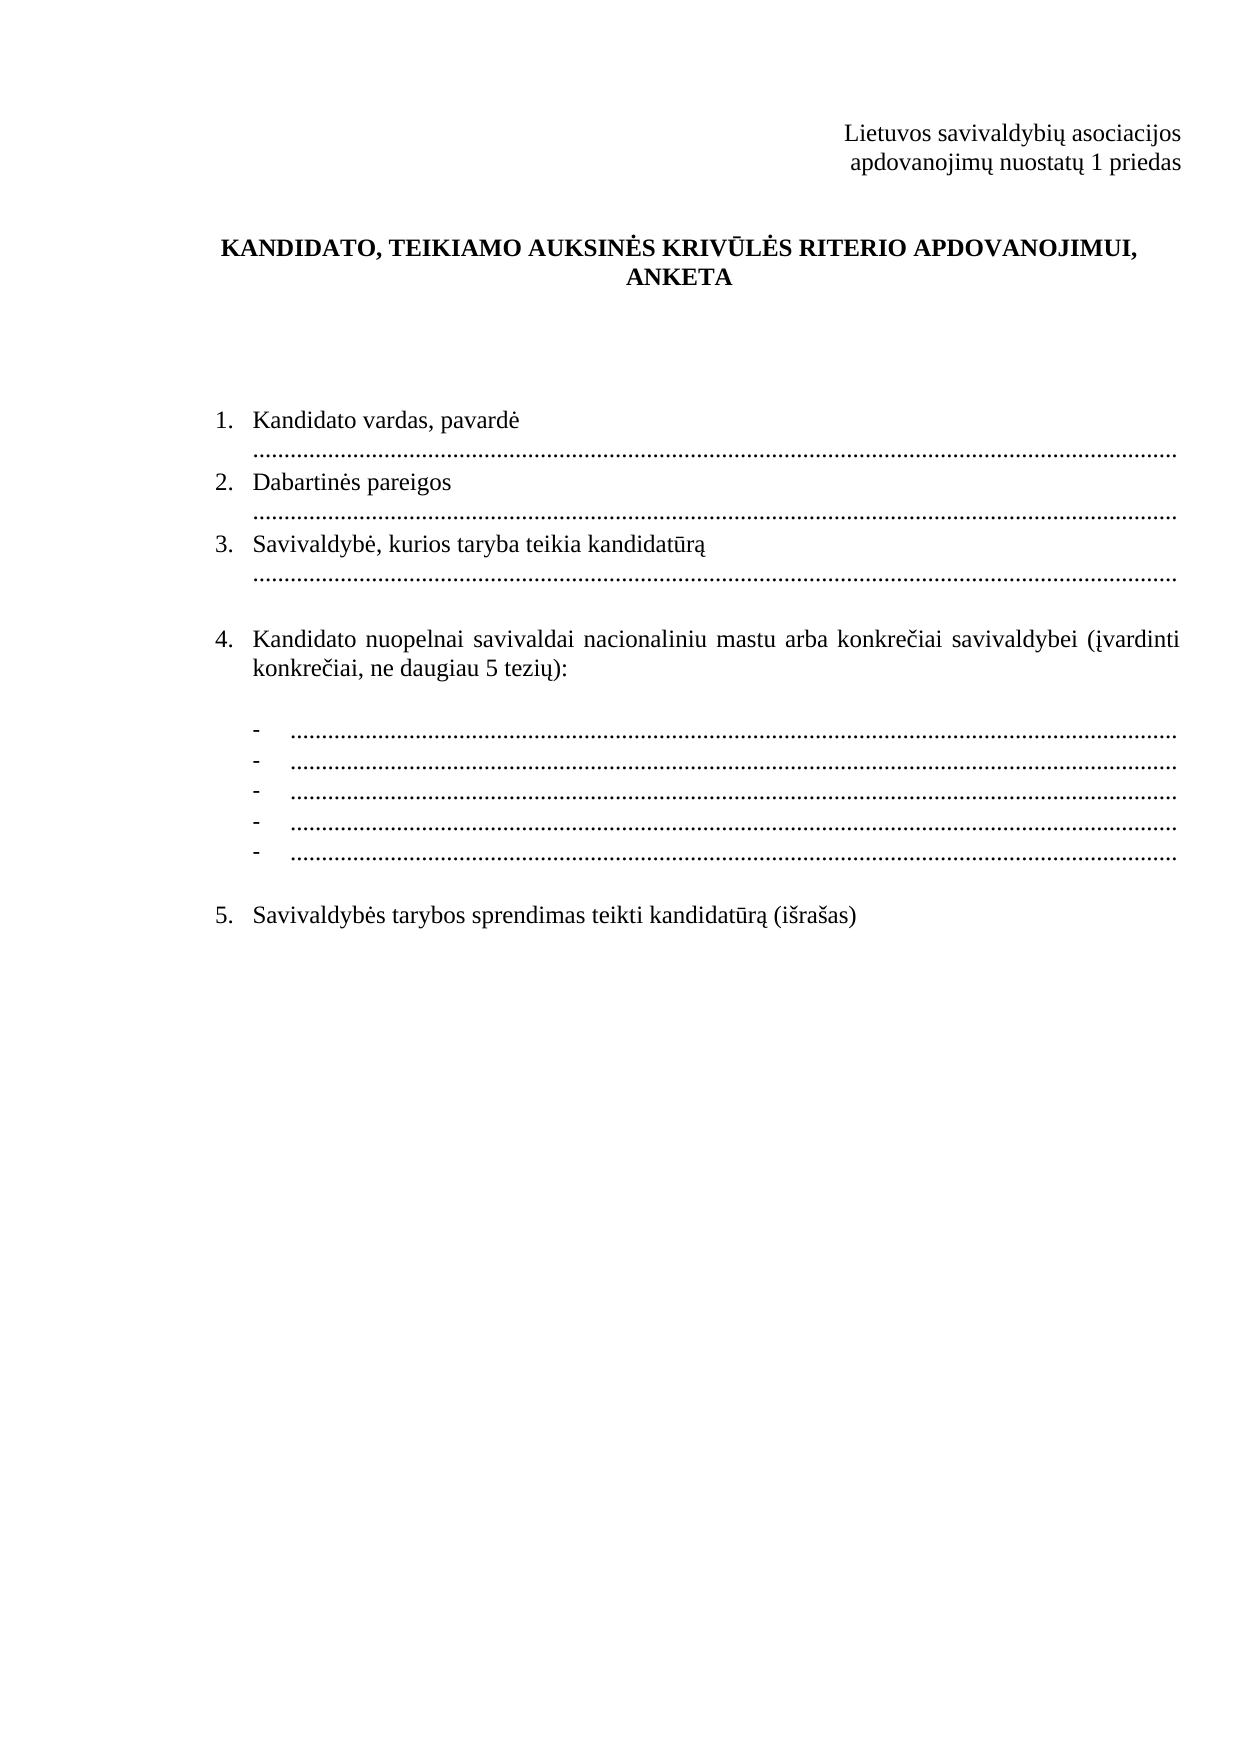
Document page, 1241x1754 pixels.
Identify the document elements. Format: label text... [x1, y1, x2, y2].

text .................................................................................................................................................... [252, 496, 1181, 525]
text - .............................................................................................................................................. [252, 806, 1181, 837]
text - .............................................................................................................................................. [252, 745, 1181, 776]
text 5. Savivaldybės tarybos sprendimas teikti kandidatūrą (išrašas) [215, 900, 1181, 929]
text - .............................................................................................................................................. [252, 776, 1181, 806]
text .................................................................................................................................................... [252, 434, 1181, 463]
text 3. Savivaldybė, kurios taryba teikia kandidatūrą [215, 529, 1181, 558]
text 2. Dabartinės pareigos [215, 467, 1181, 496]
text 4. Kandidato nuopelnai savivaldai nacionaliniu mastu arba konkrečiai savivaldybei (įvardinti konkrečiai, ne daugiau 5 tezių): [215, 624, 1181, 681]
text KANDIDATO, TEIKIAMO AUKSINĖS KRIVŪLĖS RITERIO APDOVANOJIMUI, ANKETA [177, 233, 1181, 291]
text 1. Kandidato vardas, pavardė [215, 406, 1181, 434]
text - .............................................................................................................................................. [252, 714, 1181, 745]
text apdovanojimų nuostatų 1 priedas [552, 147, 1181, 176]
text .................................................................................................................................................... [252, 558, 1181, 587]
text Lietuvos savivaldybių asociacijos [177, 118, 1181, 147]
text - .............................................................................................................................................. [252, 837, 1181, 867]
